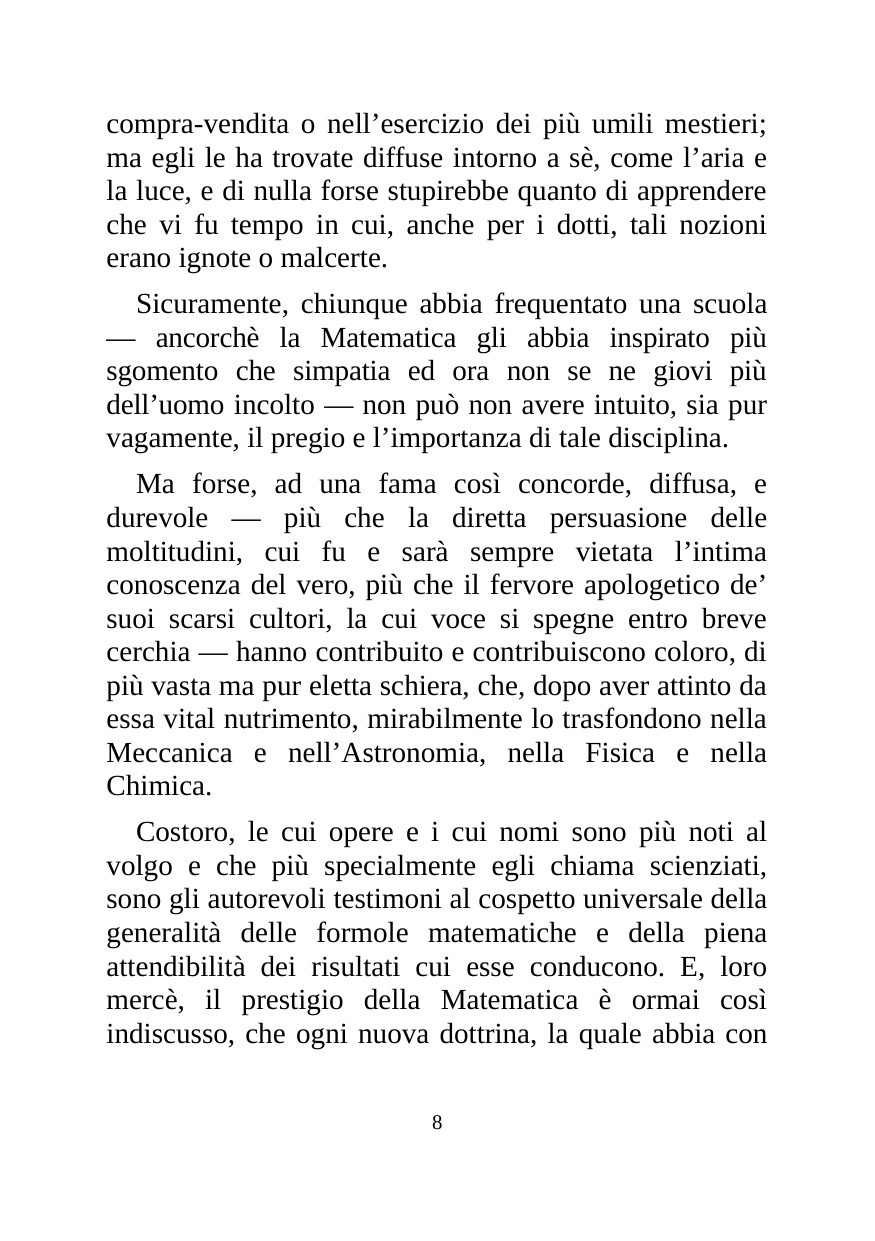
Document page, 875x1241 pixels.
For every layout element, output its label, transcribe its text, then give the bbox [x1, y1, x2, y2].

text Sicuramente, chiunque abbia frequentato una scuola — ancorchè la Matematica gli abbia inspirato più sgomento che simpatia ed ora non se ne giovi più dell’uomo incolto — non può non avere intuito, sia pur vagamente, il pregio e l’importanza di tale disciplina. [106, 286, 768, 454]
text Costoro, le cui opere e i cui nomi sono più noti al volgo e che più specialmente egli chiama scienziati, sono gli autorevoli testimoni al cospetto universale della generalità delle formole matematiche e della piena attendibilità dei risultati cui esse conducono. E, loro mercè, il prestigio della Matematica è ormai così indiscusso, che ogni nuova dottrina, la quale abbia con [106, 814, 768, 1049]
text Ma forse, ad una fama così concorde, diffusa, e durevole — più che la diretta persuasione delle moltitudini, cui fu e sarà sempre vietata l’intima conoscenza del vero, più che il fervore apologetico de’ suoi scarsi cultori, la cui voce si spegne entro breve cerchia — hanno contribuito e contribuiscono coloro, di più vasta ma pur eletta schiera, che, dopo aver attinto da essa vital nutrimento, mirabilmente lo trasfondono nella Meccanica e nell’Astronomia, nella Fisica e nella Chimica. [106, 467, 768, 802]
text compra-vendita o nell’esercizio dei più umili mestieri; ma egli le ha trovate diffuse intorno a sè, come l’aria e la luce, e di nulla forse stupirebbe quanto di apprendere che vi fu tempo in cui, anche per i dotti, tali nozioni erano ignote o malcerte. [106, 106, 768, 274]
